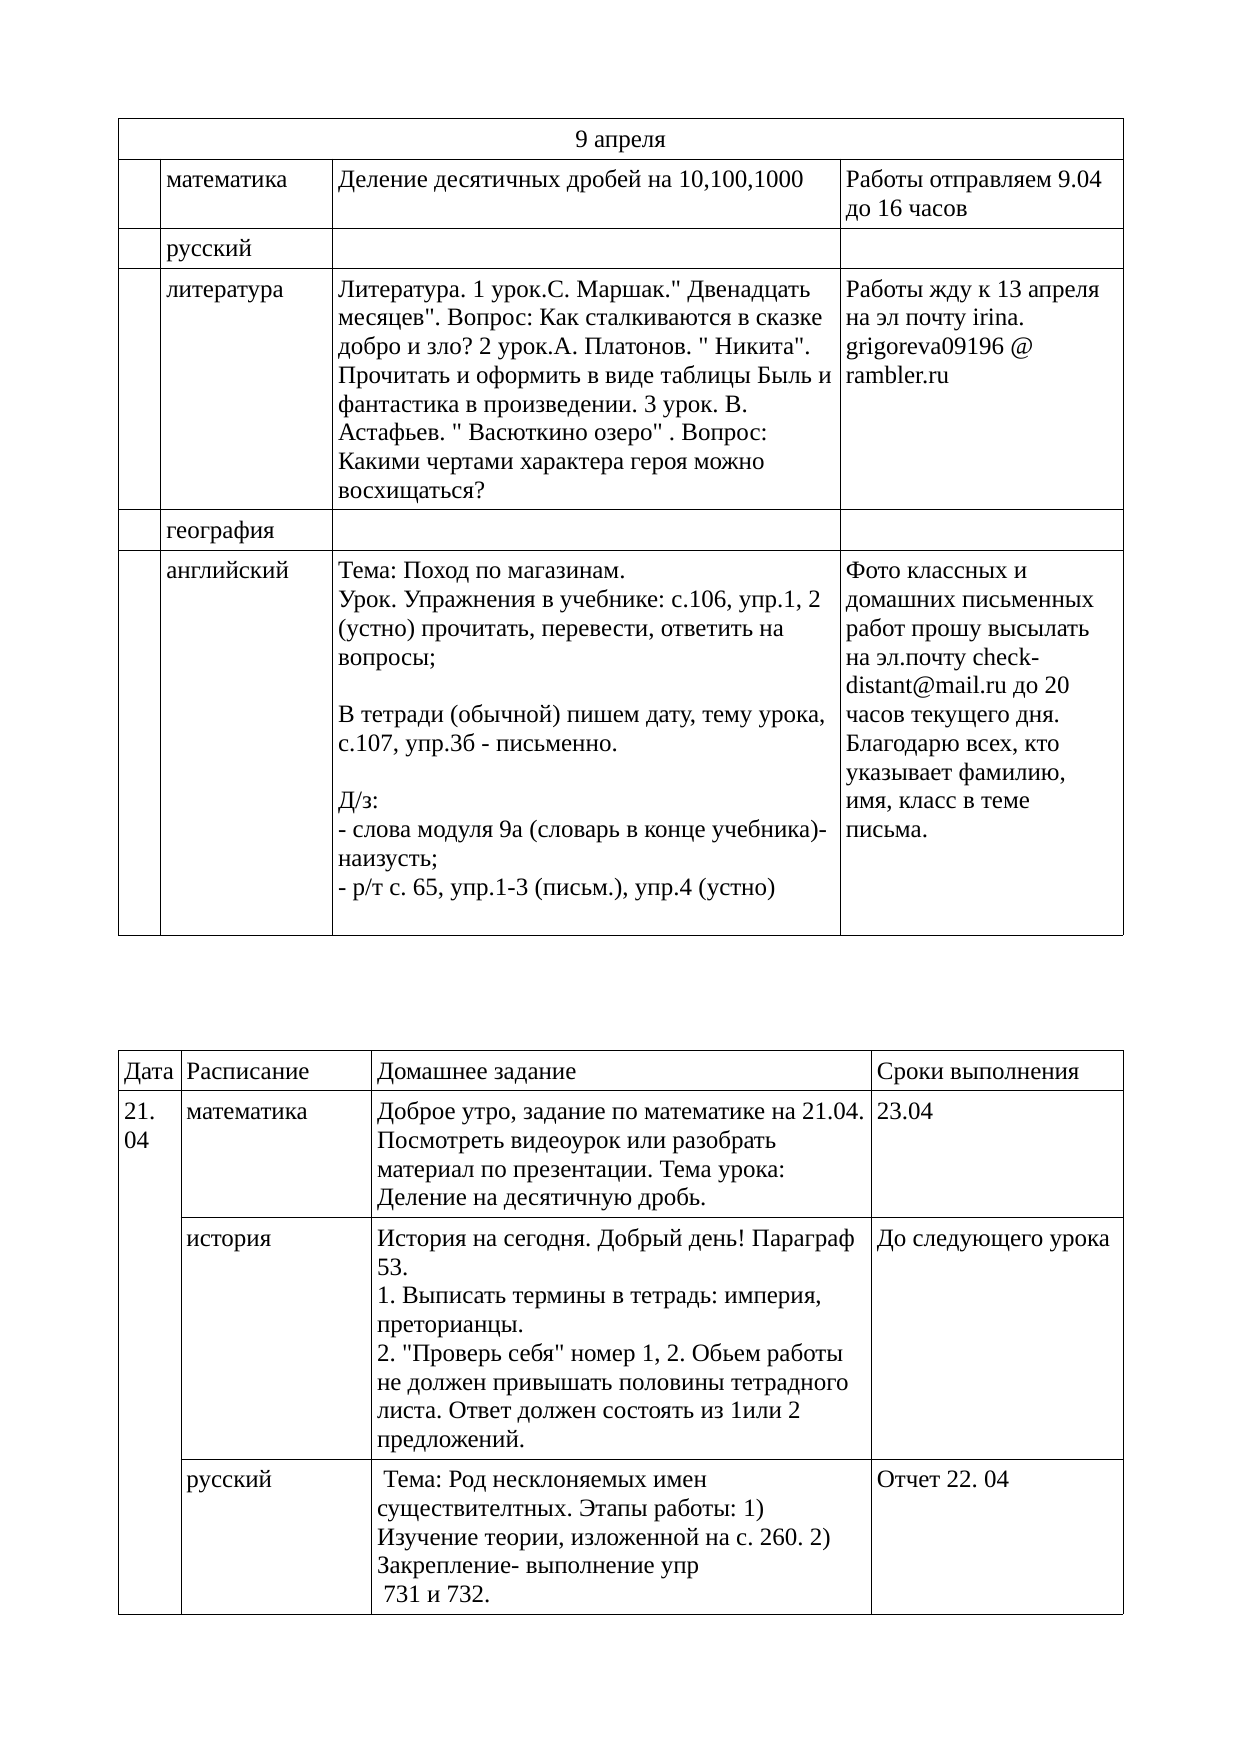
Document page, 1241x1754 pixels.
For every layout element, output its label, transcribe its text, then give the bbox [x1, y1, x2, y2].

table_cell Доброе утро, задание по математике на 21.04. Посмотреть видеоурок или разобрать материал по презентации. Тема урока: Деление на десятичную дробь. [372, 1091, 871, 1217]
table_cell русский [182, 1460, 371, 1614]
table_cell Деление десятичных дробей на 10,100,1000 [333, 160, 840, 227]
table_cell Отчет 22. 04 [872, 1460, 1123, 1614]
table_cell Работы отправляем 9.04 до 16 часов [841, 160, 1123, 227]
table_cell Работы жду к 13 апреля на эл почту irina. grigoreva09196 @ rambler.ru [841, 269, 1123, 509]
table_header Домашнее задание [372, 1051, 871, 1090]
table_cell До следующего урока [872, 1218, 1123, 1458]
table_cell математика [161, 160, 332, 227]
table_header Сроки выполнения [872, 1051, 1123, 1090]
table_cell История на сегодня. Добрый день! Параграф 53. 1. Выписать термины в тетрадь: империя, преторианцы. 2. "Проверь себя" номер 1, 2. Обьем работы не должен привышать половины тетрадного листа. Ответ должен состоять из 1или 2 предложений. [372, 1218, 871, 1458]
table_cell география [161, 510, 332, 550]
table_cell 9 апреля [119, 119, 1123, 158]
table_cell [119, 551, 160, 935]
table_cell история [182, 1218, 371, 1458]
table_cell 21. 04 [119, 1091, 181, 1614]
table_cell [119, 229, 160, 268]
table_cell [119, 160, 160, 227]
table_cell русский [161, 229, 332, 268]
table_cell [333, 229, 840, 268]
table_cell Тема: Род несклоняемых имен существителтных. Этапы работы: 1) Изучение теории, изложенной на с. 260. 2) Закрепление- выполнение упр 731 и 732. [372, 1460, 871, 1614]
table_cell Литература. 1 урок.С. Маршак." Двенадцать месяцев". Вопрос: Как сталкиваются в сказке добро и зло? 2 урок.А. Платонов. " Никита". Прочитать и оформить в виде таблицы Быль и фантастика в произведении. 3 урок. В. Астафьев. " Васюткино озеро" . Вопрос: Какими чертами характера героя можно восхищаться? [333, 269, 840, 509]
table_cell литература [161, 269, 332, 509]
table_cell [841, 510, 1123, 550]
table_header Расписание [182, 1051, 371, 1090]
table_cell [119, 510, 160, 550]
table_cell математика [182, 1091, 371, 1217]
table_cell Тема: Поход по магазинам. Урок. Упражнения в учебнике: с.106, упр.1, 2 (устно) прочитать, перевести, ответить на вопросы; В тетради (обычной) пишем дату, тему урока, с.107, упр.3б - письменно. Д/з: - слова модуля 9а (словарь в конце учебника)- наизусть; - р/т с. 65, упр.1-3 (письм.), упр.4 (устно) [333, 551, 840, 935]
table_cell Фото классных и домашних письменных работ прошу высылать на эл.почту check-distant@mail.ru до 20 часов текущего дня. Благодарю всех, кто указывает фамилию, имя, класс в теме письма. [841, 551, 1123, 935]
table_cell [333, 510, 840, 550]
table_cell [119, 269, 160, 509]
table_cell 23.04 [872, 1091, 1123, 1217]
table_cell английский [161, 551, 332, 935]
table_header Дата [119, 1051, 181, 1090]
table_cell [841, 229, 1123, 268]
